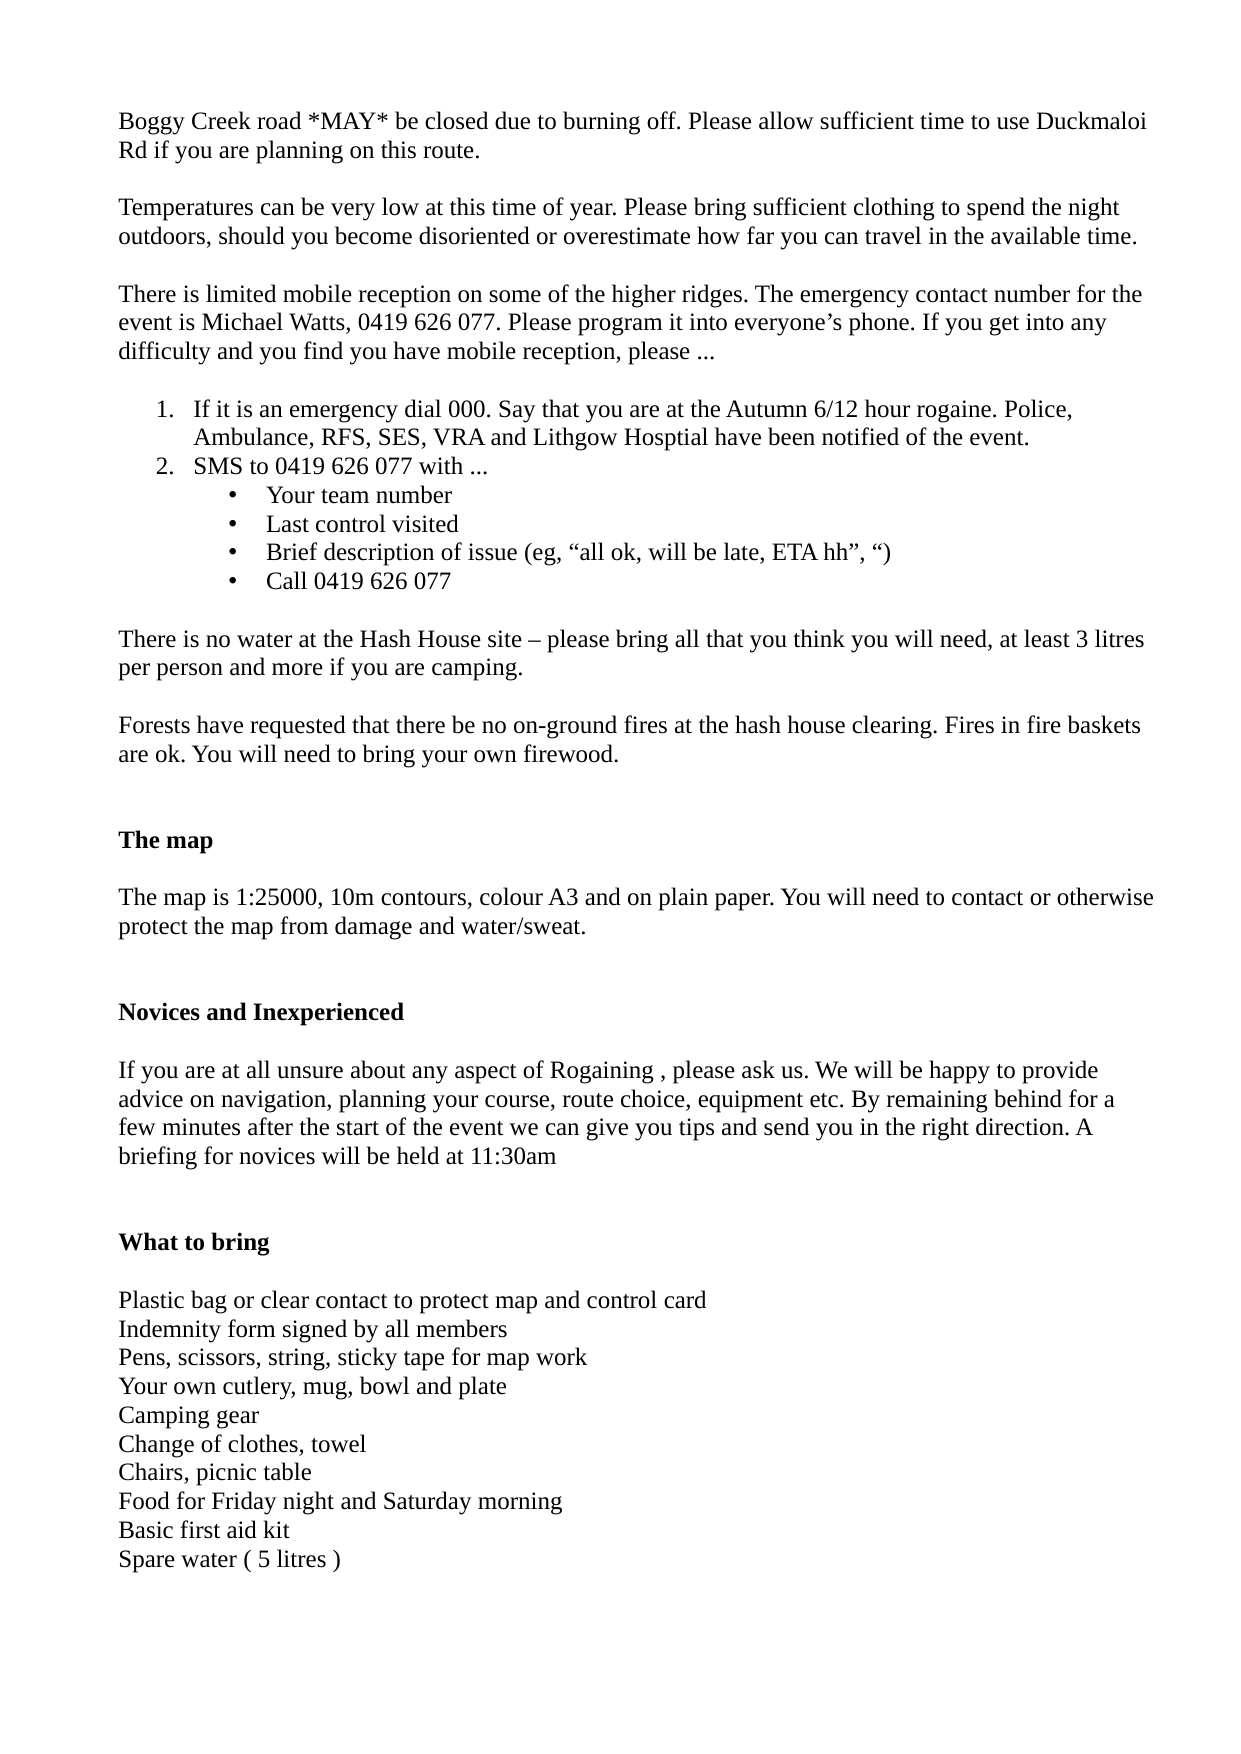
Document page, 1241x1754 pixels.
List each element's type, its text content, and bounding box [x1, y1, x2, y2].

text There is limited mobile reception on some of the higher ridges. The emergency contact number for the event is Michael Watts, 0419 626 077. Please program it into everyone’s phone. If you get into any difficulty and you find you have mobile reception, please ... [118, 279, 1157, 365]
text Your own cutlery, mug, bowl and plate [118, 1371, 1157, 1400]
text Plastic bag or clear contact to protect map and control card [118, 1285, 1157, 1314]
text Spare water ( 5 litres ) [118, 1544, 1157, 1572]
text Basic first aid kit [118, 1515, 1157, 1544]
text There is no water at the Hash House site – please bring all that you think you will need, at least 3 litres per person and more if you are camping. [118, 624, 1157, 681]
text Change of clothes, towel [118, 1429, 1157, 1457]
text Temperatures can be very low at this time of year. Please bring sufficient clothing to spend the night outdoors, should you become disoriented or overestimate how far you can travel in the available time. [118, 192, 1157, 250]
text Novices and Inexperienced [118, 997, 1157, 1026]
list If it is an emergency dial 000. Say that you are at the Autumn 6/12 hour rogaine. Police, Ambulance, RFS, SES, VRA and Lithgow Hosptial have been notified of the event. [156, 394, 1157, 451]
list Brief description of issue (eg, “all ok, will be late, ETA hh”, “) [228, 537, 1157, 566]
list SMS to 0419 626 077 with ... [156, 451, 1157, 480]
text Boggy Creek road *MAY* be closed due to burning off. Please allow sufficient time to use Duckmaloi Rd if you are planning on this route. [118, 106, 1157, 164]
text Camping gear [118, 1400, 1157, 1429]
text Chairs, picnic table [118, 1457, 1157, 1486]
text Forests have requested that there be no on-ground fires at the hash house clearing. Fires in fire baskets are ok. You will need to bring your own firewood. [118, 710, 1157, 767]
text Indemnity form signed by all members [118, 1314, 1157, 1342]
list Call 0419 626 077 [228, 566, 1157, 595]
list Your team number [228, 480, 1157, 509]
text Food for Friday night and Saturday morning [118, 1486, 1157, 1515]
text Pens, scissors, string, sticky tape for map work [118, 1342, 1157, 1371]
list Last control visited [228, 509, 1157, 537]
text If you are at all unsure about any aspect of Rogaining , please ask us. We will be happy to provide advice on navigation, planning your course, route choice, equipment etc. By remaining behind for a few minutes after the start of the event we can give you tips and send you in the right direction. A briefing for novices will be held at 11:30am [118, 1055, 1157, 1170]
text The map [118, 825, 1157, 854]
text What to bring [118, 1227, 1157, 1256]
text The map is 1:25000, 10m contours, colour A3 and on plain paper. You will need to contact or otherwise protect the map from damage and water/sweat. [118, 882, 1157, 940]
